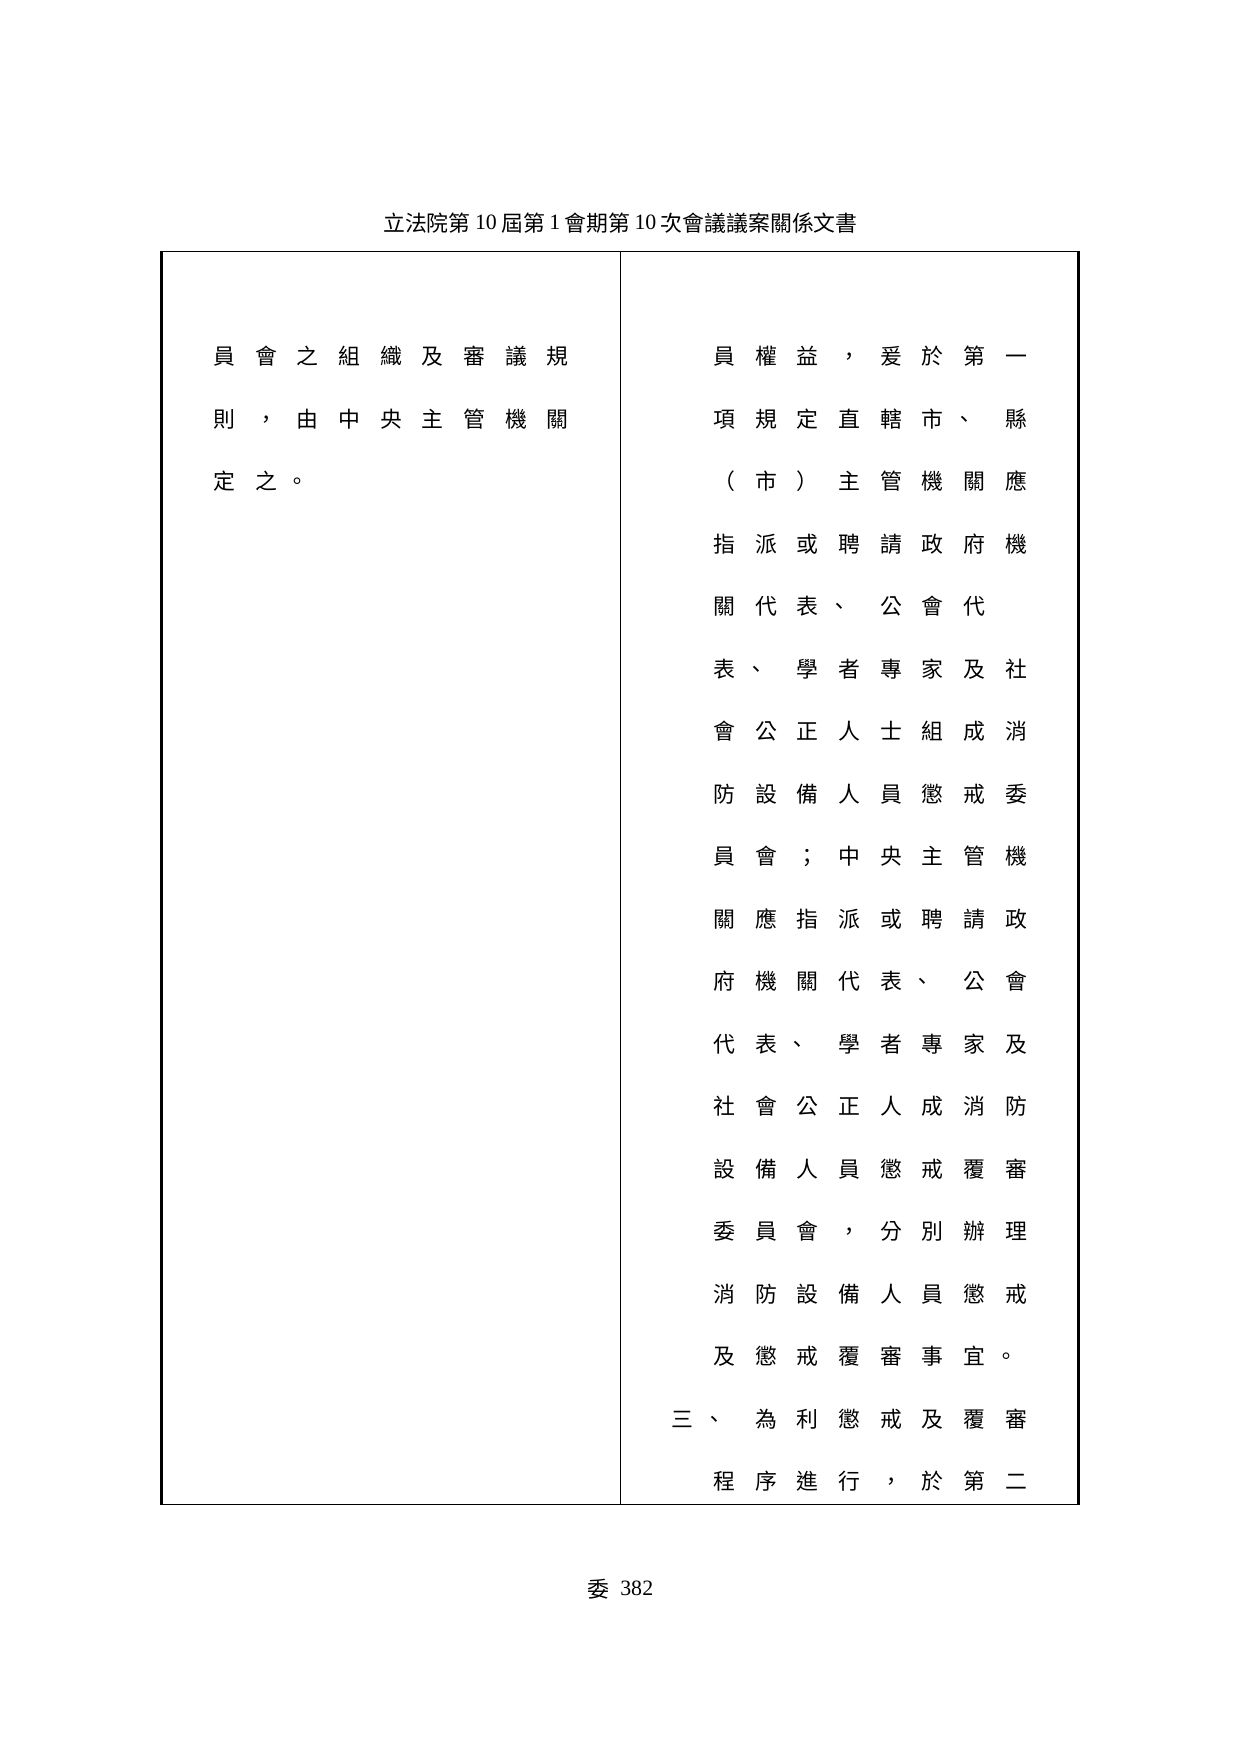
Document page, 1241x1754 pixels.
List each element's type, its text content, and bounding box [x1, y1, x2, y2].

table_cell 員權益，爰於第一項規定直轄市、縣（市）主管機關應指派或聘請政府機關代表、公會代表、學者專家及社會公正人士組成消防設備人員懲戒委員會；中央主管機關應指派或聘請政府機關代表、公會代表、學者專家及社會公正人成消防設備人員懲戒覆審委員會，分別辦理消防設備人員懲戒及懲戒覆審事宜。 三、為利懲戒及覆審程序進行，於第二 [621, 252, 1077, 1504]
table_cell 員會之組織及審議規則，由中央主管機關定之。 [163, 252, 620, 1504]
